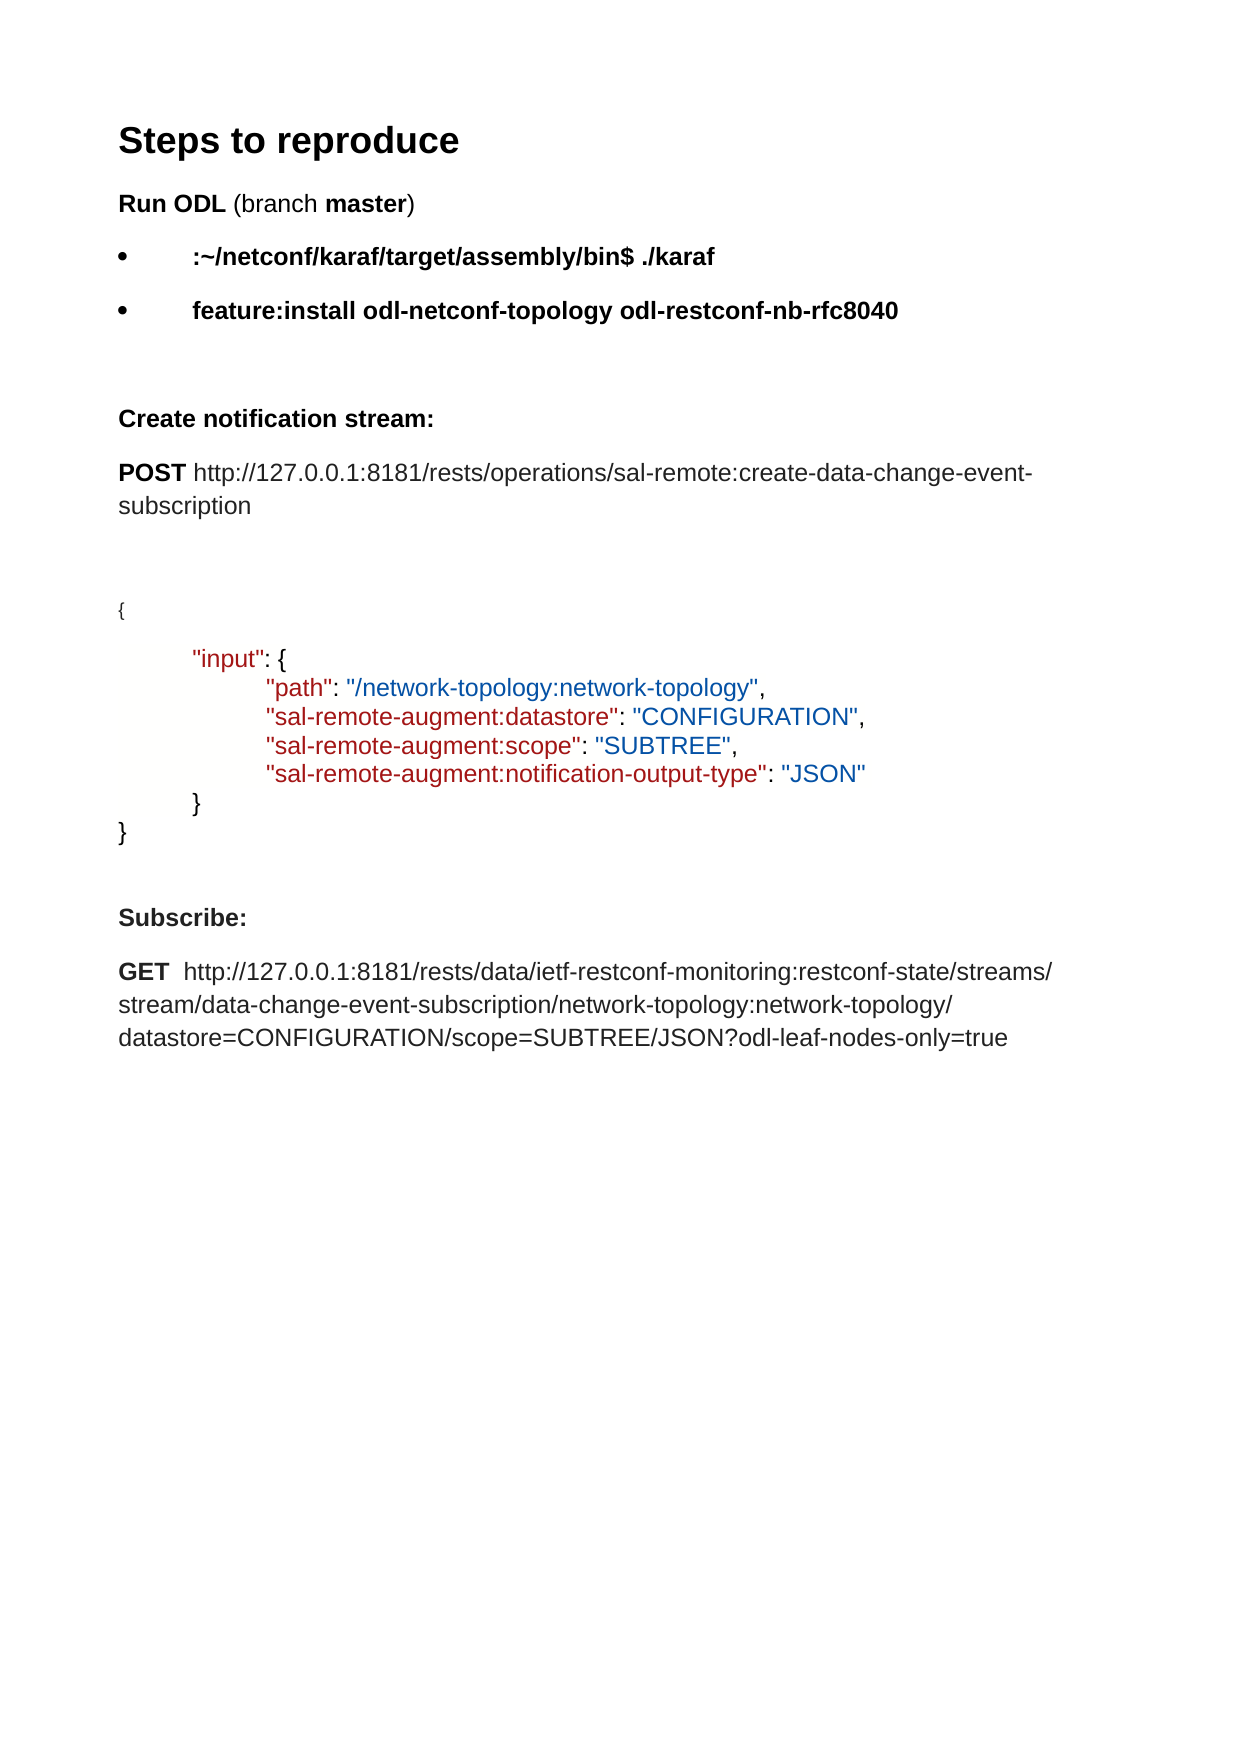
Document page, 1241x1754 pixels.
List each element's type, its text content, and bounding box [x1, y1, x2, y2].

text Run ODL (branch master) [118, 188, 1122, 217]
text Create notification stream: [118, 404, 1122, 433]
text POST http://127.0.0.1:8181/rests/operations/sal-remote:create-data-change-event-subscription [118, 458, 1122, 520]
text "sal-remote-augment:scope": "SUBTREE", [118, 731, 1122, 759]
text GET http://127.0.0.1:8181/rests/data/ietf-restconf-monitoring:restconf-state/streams/stream/data-change-event-subscription/network-topology:network-topology/datastore=CONFIGURATION/scope=SUBTREE/JSON?odl-leaf-nodes-only=true [118, 957, 1122, 1052]
text } [118, 788, 1122, 817]
list feature:install odl-netconf-topology odl-restconf-nb-rfc8040 [118, 296, 1122, 325]
list :~/netconf/karaf/target/assembly/bin$ ./karaf [118, 242, 1122, 271]
text "sal-remote-augment:notification-output-type": "JSON" [118, 759, 1122, 788]
text "path": "/network-topology:network-topology", [118, 673, 1122, 702]
text { [118, 599, 1122, 620]
text Subscribe: [118, 903, 1122, 932]
text "sal-remote-augment:datastore": "CONFIGURATION", [118, 702, 1122, 731]
text Steps to reproduce [118, 118, 1122, 161]
text } [118, 817, 1122, 846]
text "input": { [118, 644, 1122, 673]
